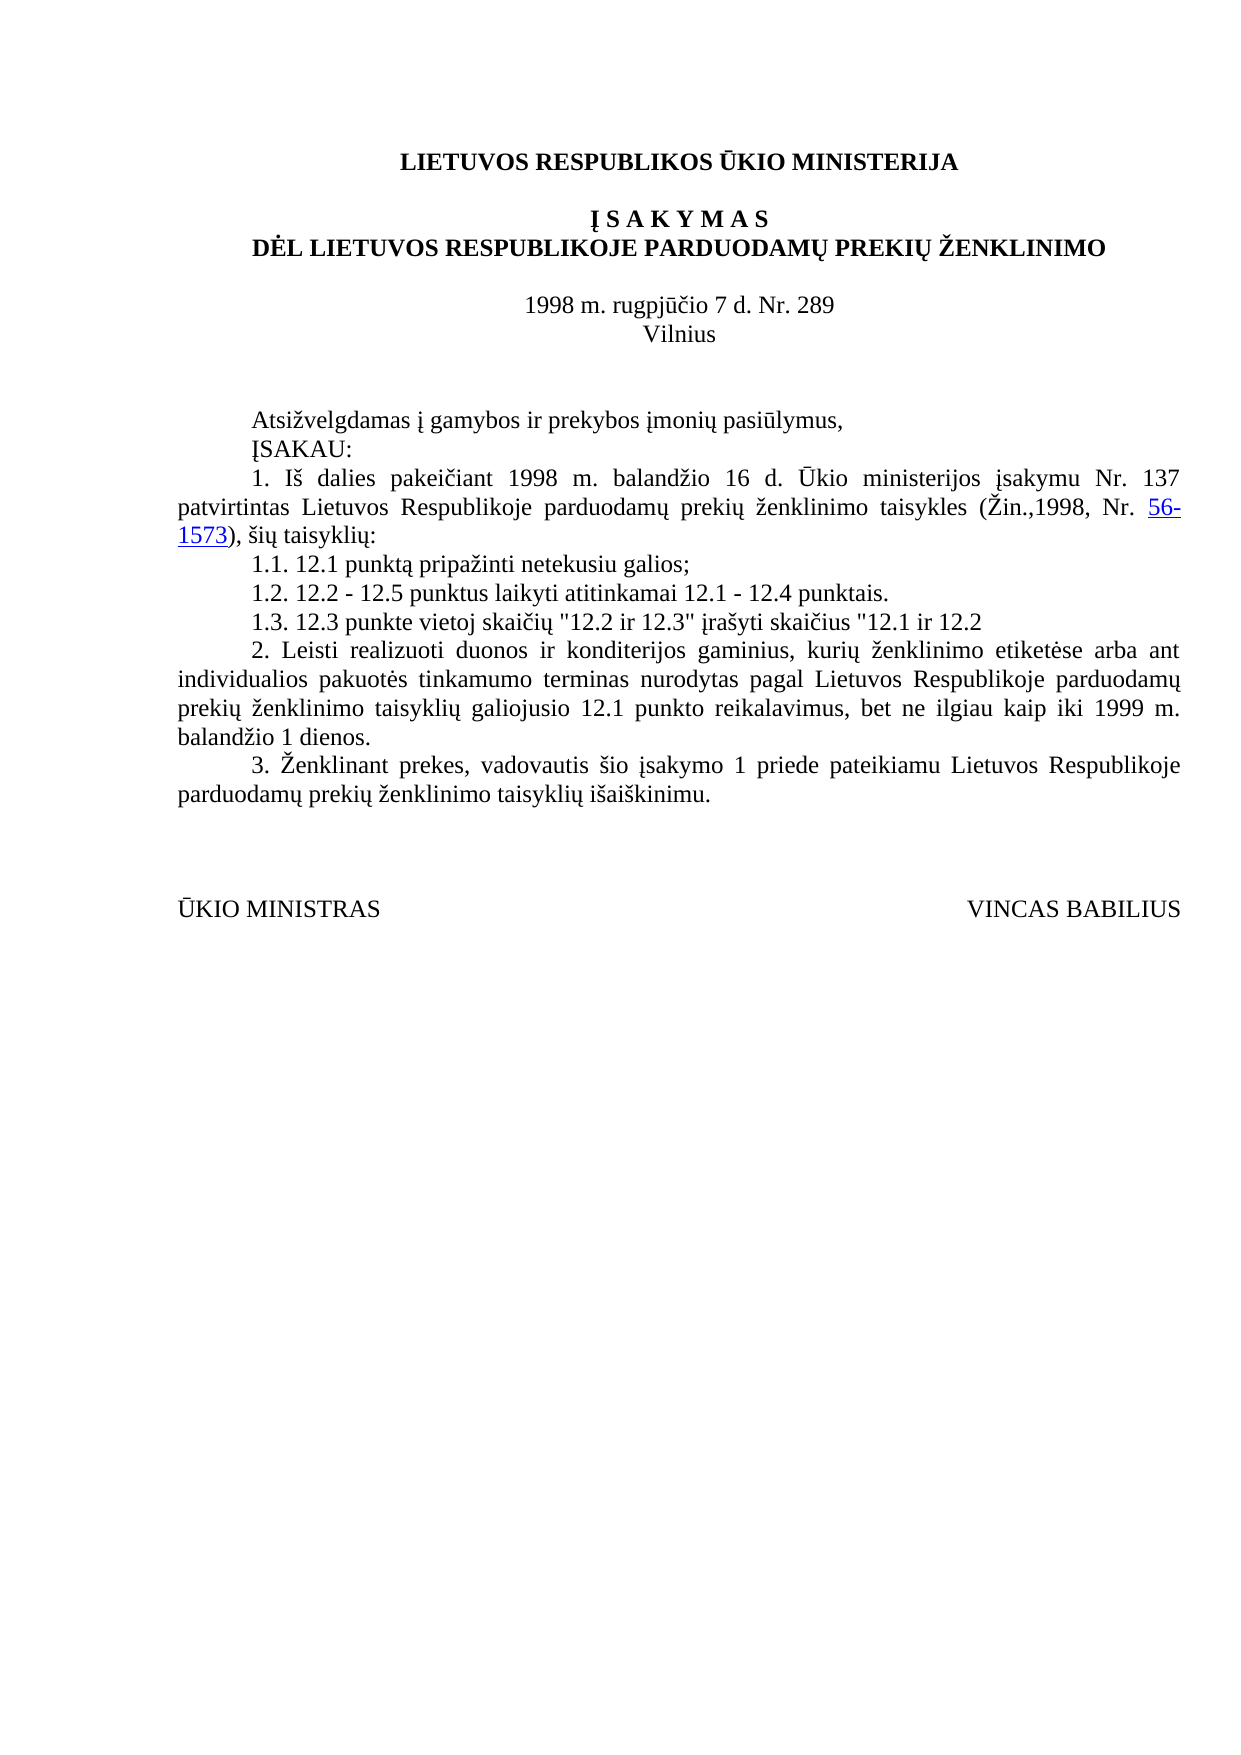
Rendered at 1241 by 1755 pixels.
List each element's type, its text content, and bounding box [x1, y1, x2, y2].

text 1. Iš dalies pakeičiant 1998 m. balandžio 16 d. Ūkio ministerijos įsakymu Nr. 137 patvirtintas Lietuvos Respublikoje parduodamų prekių ženklinimo taisykles (Žin.,1998, Nr. 56-1573), šių taisyklių: [177, 463, 1181, 549]
text DĖL LIETUVOS RESPUBLIKOJE PARDUODAMŲ PREKIŲ ŽENKLINIMO [177, 233, 1181, 262]
text 1.3. 12.3 punkte vietoj skaičių "12.2 ir 12.3" įrašyti skaičius "12.1 ir 12.2 [177, 607, 1181, 636]
text 1.1. 12.1 punktą pripažinti netekusiu galios; [177, 549, 1181, 578]
text 1998 m. rugpjūčio 7 d. Nr. 289 [177, 291, 1181, 319]
text 2. Leisti realizuoti duonos ir konditerijos gaminius, kurių ženklinimo etiketėse arba ant individualios pakuotės tinkamumo terminas nurodytas pagal Lietuvos Respublikoje parduodamų prekių ženklinimo taisyklių galiojusio 12.1 punkto reikalavimus, bet ne ilgiau kaip iki 1999 m. balandžio 1 dienos. [177, 636, 1181, 751]
text įsakau: [177, 434, 1181, 463]
text 1.2. 12.2 - 12.5 punktus laikyti atitinkamai 12.1 - 12.4 punktais. [177, 578, 1181, 607]
text Į S A K Y M A S [177, 204, 1181, 233]
text 3. Ženklinant prekes, vadovautis šio įsakymo 1 priede pateikiamu Lietuvos Respublikoje parduodamų prekių ženklinimo taisyklių išaiškinimu. [177, 751, 1181, 808]
text Atsižvelgdamas į gamybos ir prekybos įmonių pasiūlymus, [177, 406, 1181, 434]
text Vilnius [177, 319, 1181, 348]
text ŪKIO MINISTRAS VINCAS BABILIUS [177, 894, 1181, 923]
text LIETUVOS RESPUBLIKOS ŪKIO MINISTERIJA [177, 147, 1181, 176]
